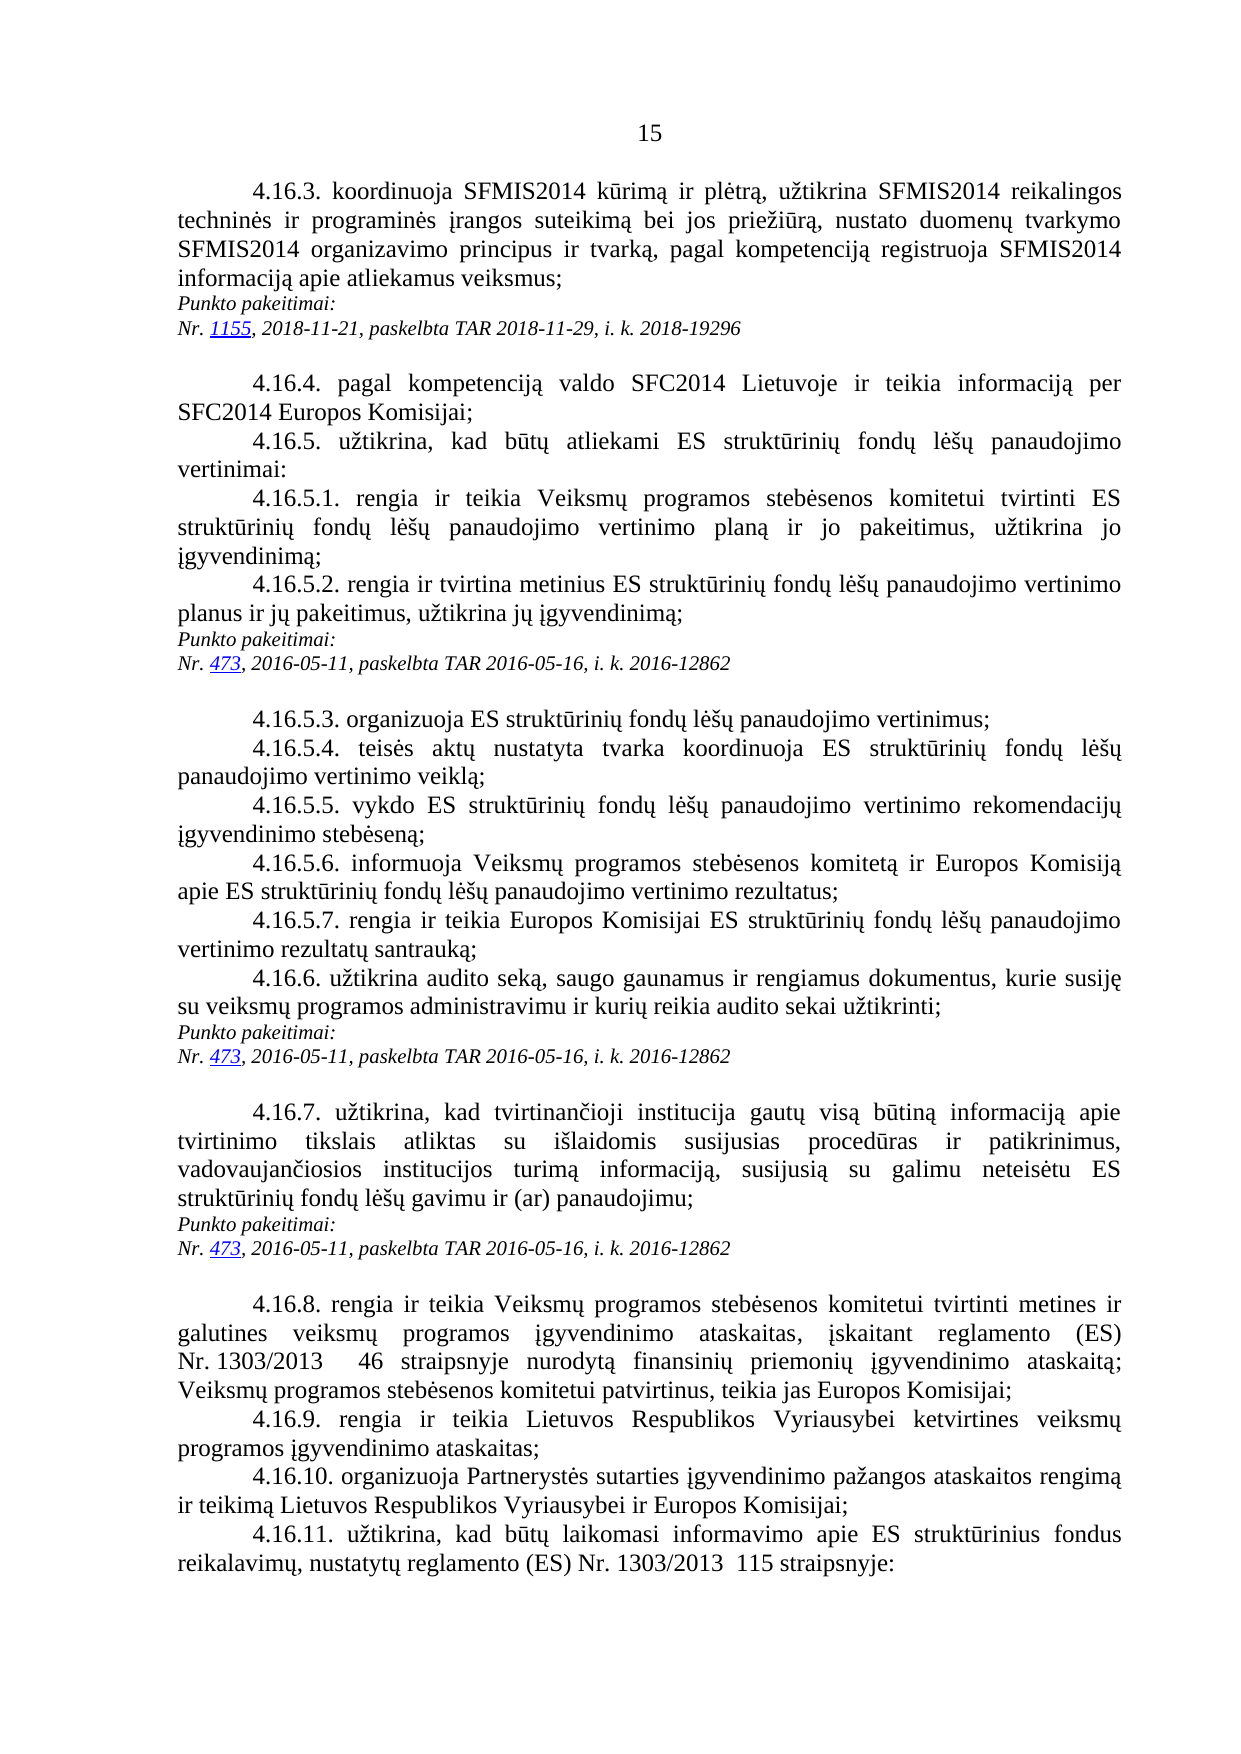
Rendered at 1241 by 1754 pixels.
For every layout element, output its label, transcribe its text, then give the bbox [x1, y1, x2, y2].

text 4.16.9. rengia ir teikia Lietuvos Respublikos Vyriausybei ketvirtines veiksmų programos įgyvendinimo ataskaitas; [177, 1404, 1122, 1461]
text 4.16.5. užtikrina, kad būtų atliekami ES struktūrinių fondų lėšų panaudojimo vertinimai: [177, 426, 1122, 483]
text 4.16.10. organizuoja Partnerystės sutarties įgyvendinimo pažangos ataskaitos rengimą ir teikimą Lietuvos Respublikos Vyriausybei ir Europos Komisijai; [177, 1461, 1122, 1519]
text 4.16.11. užtikrina, kad būtų laikomasi informavimo apie ES struktūrinius fondus reikalavimų, nustatytų reglamento (ES) Nr. 1303/2013 115 straipsnyje: [177, 1519, 1122, 1576]
text 4.16.5.2. rengia ir tvirtina metinius ES struktūrinių fondų lėšų panaudojimo vertinimo planus ir jų pakeitimus, užtikrina jų įgyvendinimą; [177, 569, 1122, 627]
text 4.16.5.6. informuoja Veiksmų programos stebėsenos komitetą ir Europos Komisiją apie ES struktūrinių fondų lėšų panaudojimo vertinimo rezultatus; [177, 848, 1122, 905]
text 4.16.5.3. organizuoja ES struktūrinių fondų lėšų panaudojimo vertinimus; [177, 704, 1122, 733]
text 4.16.5.5. vykdo ES struktūrinių fondų lėšų panaudojimo vertinimo rekomendacijų įgyvendinimo stebėseną; [177, 790, 1122, 848]
text 4.16.5.7. rengia ir teikia Europos Komisijai ES struktūrinių fondų lėšų panaudojimo vertinimo rezultatų santrauką; [177, 905, 1122, 963]
text 4.16.4. pagal kompetenciją valdo SFC2014 Lietuvoje ir teikia informaciją per SFC2014 Europos Komisijai; [177, 368, 1122, 426]
text Nr. 473, 2016-05-11, paskelbta TAR 2016-05-16, i. k. 2016-12862 [177, 1044, 1122, 1068]
text Punkto pakeitimai: [177, 1020, 1122, 1044]
text Nr. 473, 2016-05-11, paskelbta TAR 2016-05-16, i. k. 2016-12862 [177, 1236, 1122, 1260]
text 4.16.6. užtikrina audito seką, saugo gaunamus ir rengiamus dokumentus, kurie susiję su veiksmų programos administravimu ir kurių reikia audito sekai užtikrinti; [177, 963, 1122, 1020]
text 4.16.5.1. rengia ir teikia Veiksmų programos stebėsenos komitetui tvirtinti ES struktūrinių fondų lėšų panaudojimo vertinimo planą ir jo pakeitimus, užtikrina jo įgyvendinimą; [177, 483, 1122, 569]
text 4.16.3. koordinuoja SFMIS2014 kūrimą ir plėtrą, užtikrina SFMIS2014 reikalingos techninės ir programinės įrangos suteikimą bei jos priežiūrą, nustato duomenų tvarkymo SFMIS2014 organizavimo principus ir tvarką, pagal kompetenciją registruoja SFMIS2014 informaciją apie atliekamus veiksmus; [177, 176, 1122, 291]
text Nr. 1155, 2018-11-21, paskelbta TAR 2018-11-29, i. k. 2018-19296 [177, 315, 1122, 339]
text 4.16.5.4. teisės aktų nustatyta tvarka koordinuoja ES struktūrinių fondų lėšų panaudojimo vertinimo veiklą; [177, 733, 1122, 790]
text 4.16.7. užtikrina, kad tvirtinančioji institucija gautų visą būtiną informaciją apie tvirtinimo tikslais atliktas su išlaidomis susijusias procedūras ir patikrinimus, vadovaujančiosios institucijos turimą informaciją, susijusią su galimu neteisėtu ES struktūrinių fondų lėšų gavimu ir (ar) panaudojimu; [177, 1097, 1122, 1212]
text 4.16.8. rengia ir teikia Veiksmų programos stebėsenos komitetui tvirtinti metines ir galutines veiksmų programos įgyvendinimo ataskaitas, įskaitant reglamento (ES) Nr. 1303/2013 46 straipsnyje nurodytą finansinių priemonių įgyvendinimo ataskaitą; Veiksmų programos stebėsenos komitetui patvirtinus, teikia jas Europos Komisijai; [177, 1289, 1122, 1404]
text Punkto pakeitimai: [177, 627, 1122, 651]
text Nr. 473, 2016-05-11, paskelbta TAR 2016-05-16, i. k. 2016-12862 [177, 651, 1122, 675]
text Punkto pakeitimai: [177, 1212, 1122, 1236]
text Punkto pakeitimai: [177, 291, 1122, 315]
